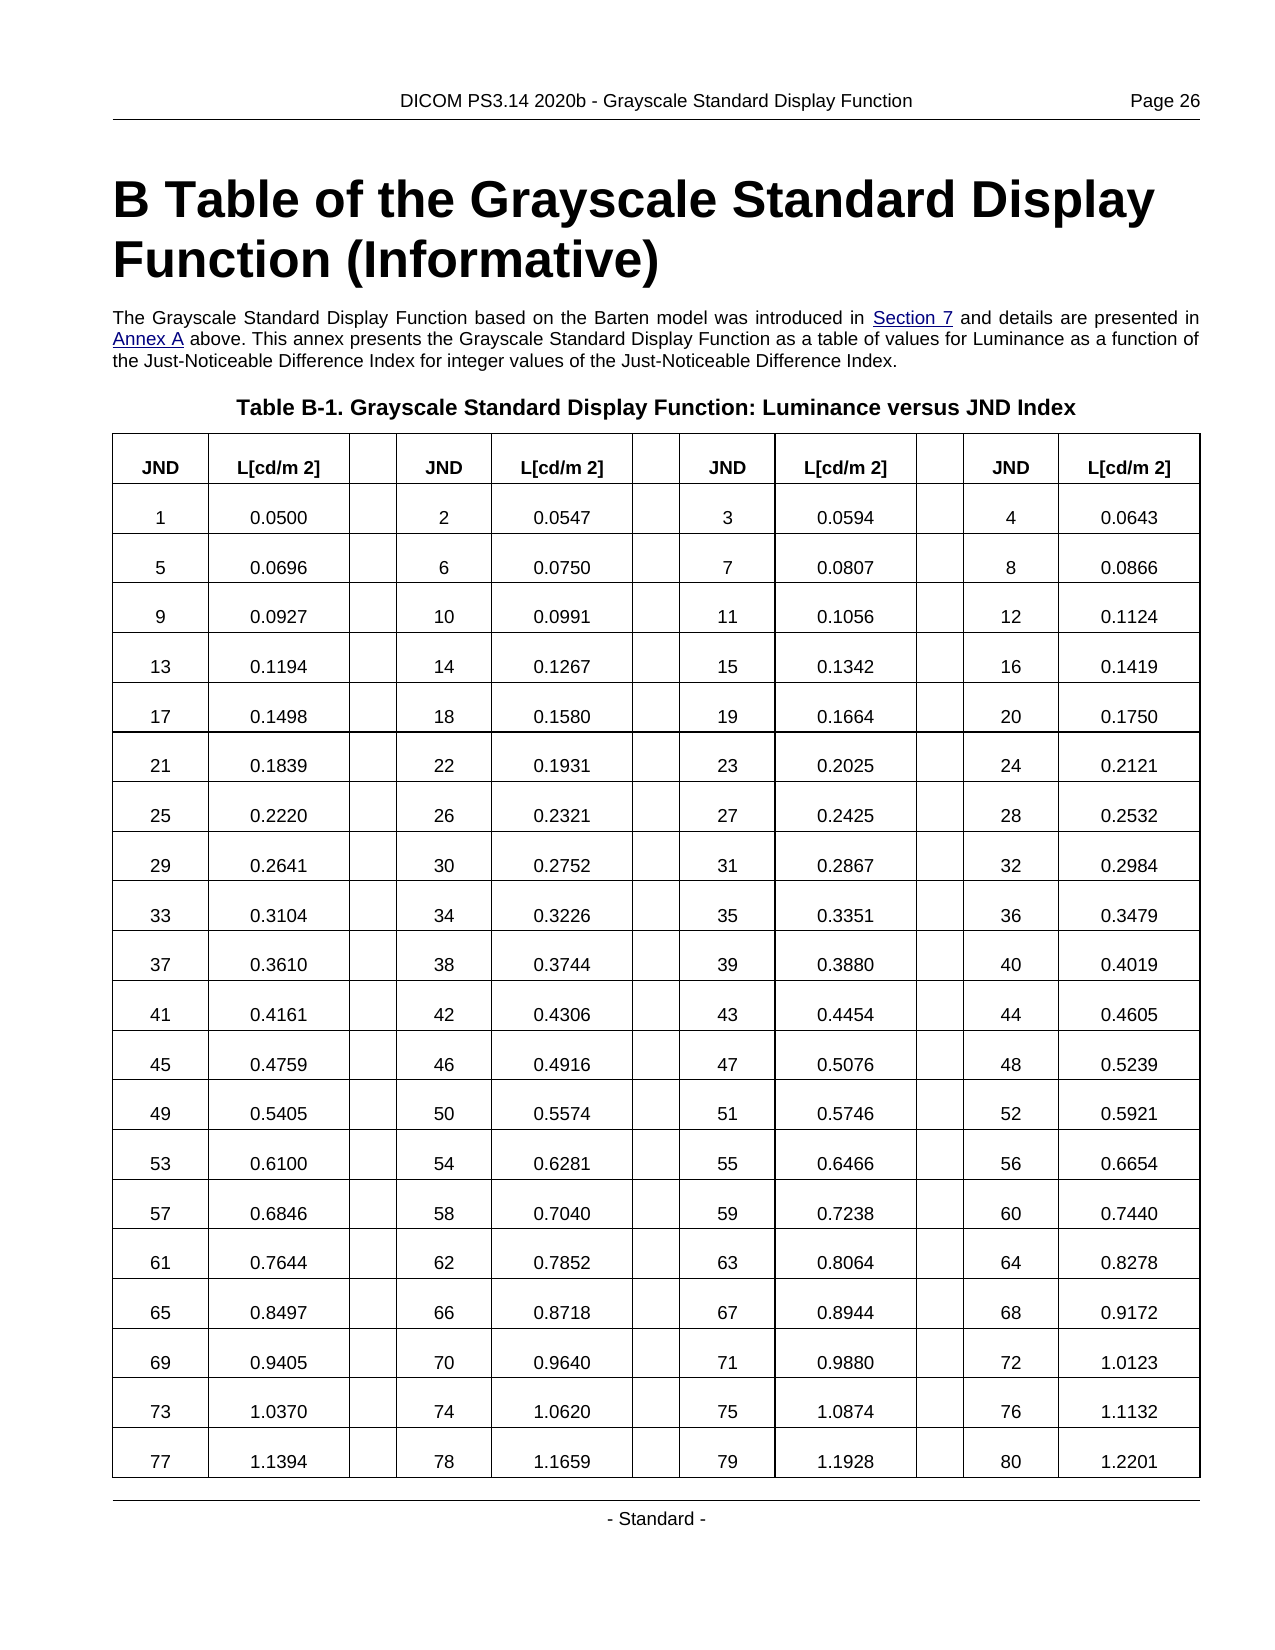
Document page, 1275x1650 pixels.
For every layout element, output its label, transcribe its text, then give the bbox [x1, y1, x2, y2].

table_header JND [113, 434, 208, 483]
table_cell 0.8944 [776, 1279, 916, 1328]
table_cell 0.4454 [776, 981, 916, 1029]
table_header [350, 434, 396, 483]
table_cell 24 [964, 733, 1058, 781]
table_cell 27 [680, 782, 774, 831]
table_cell 62 [397, 1229, 491, 1278]
table_cell 56 [964, 1130, 1058, 1178]
table_cell [917, 534, 963, 582]
table_cell 13 [113, 633, 208, 682]
table_cell 80 [964, 1428, 1058, 1477]
table_cell 0.7852 [492, 1229, 632, 1278]
table_cell 1.0874 [776, 1378, 916, 1427]
table_header JND [964, 434, 1058, 483]
table_cell 66 [397, 1279, 491, 1328]
table_cell 0.6846 [209, 1180, 349, 1228]
table_cell 0.4161 [209, 981, 349, 1029]
table_cell 35 [680, 881, 774, 930]
table_cell 0.2425 [776, 782, 916, 831]
table_header [917, 434, 963, 483]
table_cell 26 [397, 782, 491, 831]
table_cell [917, 782, 963, 831]
table_cell [633, 1378, 679, 1427]
table_cell 12 [964, 583, 1058, 632]
table_cell 0.4916 [492, 1031, 632, 1079]
table_cell 0.7238 [776, 1180, 916, 1228]
table_cell [633, 633, 679, 682]
table_cell 76 [964, 1378, 1058, 1427]
table_cell 61 [113, 1229, 208, 1278]
table_cell 0.4605 [1059, 981, 1199, 1029]
table_cell 9 [113, 583, 208, 632]
table_cell [917, 981, 963, 1029]
table_cell 15 [680, 633, 774, 682]
table_cell 4 [964, 484, 1058, 533]
table_cell 0.5574 [492, 1080, 632, 1129]
table_cell 0.1194 [209, 633, 349, 682]
table_cell [350, 633, 396, 682]
table_cell 11 [680, 583, 774, 632]
table_cell 57 [113, 1180, 208, 1228]
table_cell 0.2984 [1059, 832, 1199, 880]
table_cell 0.8278 [1059, 1229, 1199, 1278]
table_cell 0.1419 [1059, 633, 1199, 682]
table_cell [633, 1229, 679, 1278]
table_cell 0.1931 [492, 733, 632, 781]
table_cell 79 [680, 1428, 774, 1477]
table_cell 0.1664 [776, 683, 916, 731]
table_cell 1.0370 [209, 1378, 349, 1427]
table_cell 0.0500 [209, 484, 349, 533]
table_cell [350, 683, 396, 731]
table_cell [633, 881, 679, 930]
table_cell [350, 1378, 396, 1427]
table_cell [917, 931, 963, 980]
table_cell 43 [680, 981, 774, 1029]
table_cell 0.3880 [776, 931, 916, 980]
table_cell 0.8497 [209, 1279, 349, 1328]
table_cell 33 [113, 881, 208, 930]
table_header L[cd/m 2] [209, 434, 349, 483]
table_cell [350, 782, 396, 831]
table_cell 60 [964, 1180, 1058, 1228]
table_cell 0.4759 [209, 1031, 349, 1079]
table_cell [350, 534, 396, 582]
table_cell 0.9172 [1059, 1279, 1199, 1328]
table_cell [633, 1080, 679, 1129]
table_cell [633, 683, 679, 731]
table_cell 48 [964, 1031, 1058, 1079]
table_cell 6 [397, 534, 491, 582]
table_cell 18 [397, 683, 491, 731]
table_cell 1.2201 [1059, 1428, 1199, 1477]
table_cell 0.3744 [492, 931, 632, 980]
table_cell 0.7644 [209, 1229, 349, 1278]
table_cell 38 [397, 931, 491, 980]
table_cell 71 [680, 1329, 774, 1377]
table_cell 0.6466 [776, 1130, 916, 1178]
table_cell 65 [113, 1279, 208, 1328]
table_cell 8 [964, 534, 1058, 582]
table_cell 0.0807 [776, 534, 916, 582]
table_cell [350, 1329, 396, 1377]
table_cell [633, 534, 679, 582]
table_cell 0.0750 [492, 534, 632, 582]
table_cell 0.8064 [776, 1229, 916, 1278]
table_cell 0.0696 [209, 534, 349, 582]
table_cell 78 [397, 1428, 491, 1477]
table_cell 0.5921 [1059, 1080, 1199, 1129]
table_cell [350, 881, 396, 930]
table_cell 23 [680, 733, 774, 781]
table_cell [917, 583, 963, 632]
table_cell 0.1498 [209, 683, 349, 731]
table_cell [917, 1378, 963, 1427]
table_cell 73 [113, 1378, 208, 1427]
table_cell 0.1124 [1059, 583, 1199, 632]
table_cell 1.1394 [209, 1428, 349, 1477]
table_cell [917, 683, 963, 731]
table_header L[cd/m 2] [776, 434, 916, 483]
table_cell 63 [680, 1229, 774, 1278]
table_cell 70 [397, 1329, 491, 1377]
table_cell [350, 1279, 396, 1328]
table_cell 0.7040 [492, 1180, 632, 1228]
table_cell 59 [680, 1180, 774, 1228]
table_cell 49 [113, 1080, 208, 1129]
table_cell 0.3226 [492, 881, 632, 930]
table_cell [917, 1130, 963, 1178]
table_cell [917, 733, 963, 781]
table_cell [917, 1080, 963, 1129]
table_cell [350, 484, 396, 533]
table_cell 46 [397, 1031, 491, 1079]
table_cell [633, 931, 679, 980]
table_cell [633, 1031, 679, 1079]
table_cell 0.2752 [492, 832, 632, 880]
table_cell 22 [397, 733, 491, 781]
table_cell 3 [680, 484, 774, 533]
table_cell 0.6654 [1059, 1130, 1199, 1178]
table_header L[cd/m 2] [492, 434, 632, 483]
table_cell 74 [397, 1378, 491, 1427]
table_cell 0.0866 [1059, 534, 1199, 582]
table_cell [917, 1180, 963, 1228]
table_cell [633, 832, 679, 880]
table_cell 1.0123 [1059, 1329, 1199, 1377]
table_cell [350, 1080, 396, 1129]
text Table B-1. Grayscale Standard Display Function: Luminance versus JND Index [112, 394, 1200, 420]
table_cell 32 [964, 832, 1058, 880]
table_cell 1.1132 [1059, 1378, 1199, 1427]
table_cell 0.2867 [776, 832, 916, 880]
table_cell 0.9880 [776, 1329, 916, 1377]
table_cell 29 [113, 832, 208, 880]
table_cell 58 [397, 1180, 491, 1228]
table_cell [917, 832, 963, 880]
table_cell 25 [113, 782, 208, 831]
table_cell [633, 583, 679, 632]
table_cell 0.0643 [1059, 484, 1199, 533]
text B Table of the Grayscale Standard Display Function (Informative) [112, 169, 1200, 288]
table_cell 7 [680, 534, 774, 582]
table_cell 68 [964, 1279, 1058, 1328]
table_cell 0.1750 [1059, 683, 1199, 731]
table_cell [917, 633, 963, 682]
table_cell 0.3351 [776, 881, 916, 930]
table_cell 19 [680, 683, 774, 731]
table_cell 51 [680, 1080, 774, 1129]
table_cell 10 [397, 583, 491, 632]
table_cell [350, 931, 396, 980]
table_cell 0.1056 [776, 583, 916, 632]
table_cell 0.6281 [492, 1130, 632, 1178]
table_cell 0.2025 [776, 733, 916, 781]
table_cell 16 [964, 633, 1058, 682]
table_cell [350, 832, 396, 880]
table_cell 50 [397, 1080, 491, 1129]
table_cell 21 [113, 733, 208, 781]
table_cell 41 [113, 981, 208, 1029]
table_cell 0.3610 [209, 931, 349, 980]
table_cell [917, 881, 963, 930]
table_cell 39 [680, 931, 774, 980]
table_cell [350, 733, 396, 781]
table_cell 72 [964, 1329, 1058, 1377]
table_cell [350, 1130, 396, 1178]
table_cell 0.5405 [209, 1080, 349, 1129]
table_cell 0.0927 [209, 583, 349, 632]
table_cell 69 [113, 1329, 208, 1377]
table_cell [633, 782, 679, 831]
table_cell 0.9405 [209, 1329, 349, 1377]
table_cell 0.1342 [776, 633, 916, 682]
table_cell 53 [113, 1130, 208, 1178]
table_cell 44 [964, 981, 1058, 1029]
table_cell 0.3104 [209, 881, 349, 930]
table_cell [350, 981, 396, 1029]
table_cell 20 [964, 683, 1058, 731]
table_cell 0.0547 [492, 484, 632, 533]
table_cell 67 [680, 1279, 774, 1328]
table_cell 55 [680, 1130, 774, 1178]
table_cell [917, 1229, 963, 1278]
table_header [633, 434, 679, 483]
table_cell [917, 1031, 963, 1079]
table_cell [917, 1428, 963, 1477]
table_cell [633, 1329, 679, 1377]
table_cell 28 [964, 782, 1058, 831]
table_cell [633, 1279, 679, 1328]
table_cell 5 [113, 534, 208, 582]
table_cell [917, 1329, 963, 1377]
text The Grayscale Standard Display Function based on the Barten model was introduced in Section 7 and details are presented in Annex A above. This annex presents the Grayscale Standard Display Function as a table of values for Luminance as a function of the Just-Noticeable Difference Index for integer values of the Just-Noticeable Difference Index. [112, 307, 1200, 371]
table_cell 0.0594 [776, 484, 916, 533]
table_cell 0.1580 [492, 683, 632, 731]
table_cell 2 [397, 484, 491, 533]
table_cell [633, 981, 679, 1029]
table_cell [633, 1180, 679, 1228]
table_cell 0.2220 [209, 782, 349, 831]
table_cell 1.1928 [776, 1428, 916, 1477]
table_cell 0.5746 [776, 1080, 916, 1129]
table_cell 1 [113, 484, 208, 533]
table_cell 0.1839 [209, 733, 349, 781]
table_cell 30 [397, 832, 491, 880]
table_cell 14 [397, 633, 491, 682]
table_cell 0.2641 [209, 832, 349, 880]
table_cell [350, 583, 396, 632]
table_cell 0.2321 [492, 782, 632, 831]
table_cell 40 [964, 931, 1058, 980]
table_cell 54 [397, 1130, 491, 1178]
table_cell 42 [397, 981, 491, 1029]
table_cell [633, 1130, 679, 1178]
table_cell 0.0991 [492, 583, 632, 632]
table_cell [633, 484, 679, 533]
table_cell 0.1267 [492, 633, 632, 682]
table_cell 31 [680, 832, 774, 880]
table_cell 0.5076 [776, 1031, 916, 1079]
table_cell 1.0620 [492, 1378, 632, 1427]
table_cell 0.2121 [1059, 733, 1199, 781]
table_cell 64 [964, 1229, 1058, 1278]
table_cell 0.7440 [1059, 1180, 1199, 1228]
table_cell 36 [964, 881, 1058, 930]
table_cell 0.2532 [1059, 782, 1199, 831]
table_cell [350, 1031, 396, 1079]
table_header JND [397, 434, 491, 483]
table_cell 47 [680, 1031, 774, 1079]
table_cell 75 [680, 1378, 774, 1427]
table_cell 17 [113, 683, 208, 731]
table_cell [917, 484, 963, 533]
table_cell 37 [113, 931, 208, 980]
table_cell 1.1659 [492, 1428, 632, 1477]
table_cell [917, 1279, 963, 1328]
table_cell [633, 1428, 679, 1477]
table_cell 0.6100 [209, 1130, 349, 1178]
table_cell 77 [113, 1428, 208, 1477]
table_cell 0.4306 [492, 981, 632, 1029]
table_cell [350, 1180, 396, 1228]
table_cell [350, 1428, 396, 1477]
table_cell 0.5239 [1059, 1031, 1199, 1079]
table_cell 0.9640 [492, 1329, 632, 1377]
table_cell [350, 1229, 396, 1278]
table_cell 0.4019 [1059, 931, 1199, 980]
table_cell 0.8718 [492, 1279, 632, 1328]
table_cell 0.3479 [1059, 881, 1199, 930]
table_cell 52 [964, 1080, 1058, 1129]
table_cell [633, 733, 679, 781]
table_header L[cd/m 2] [1059, 434, 1199, 483]
table_cell 34 [397, 881, 491, 930]
table_header JND [680, 434, 774, 483]
table_cell 45 [113, 1031, 208, 1079]
